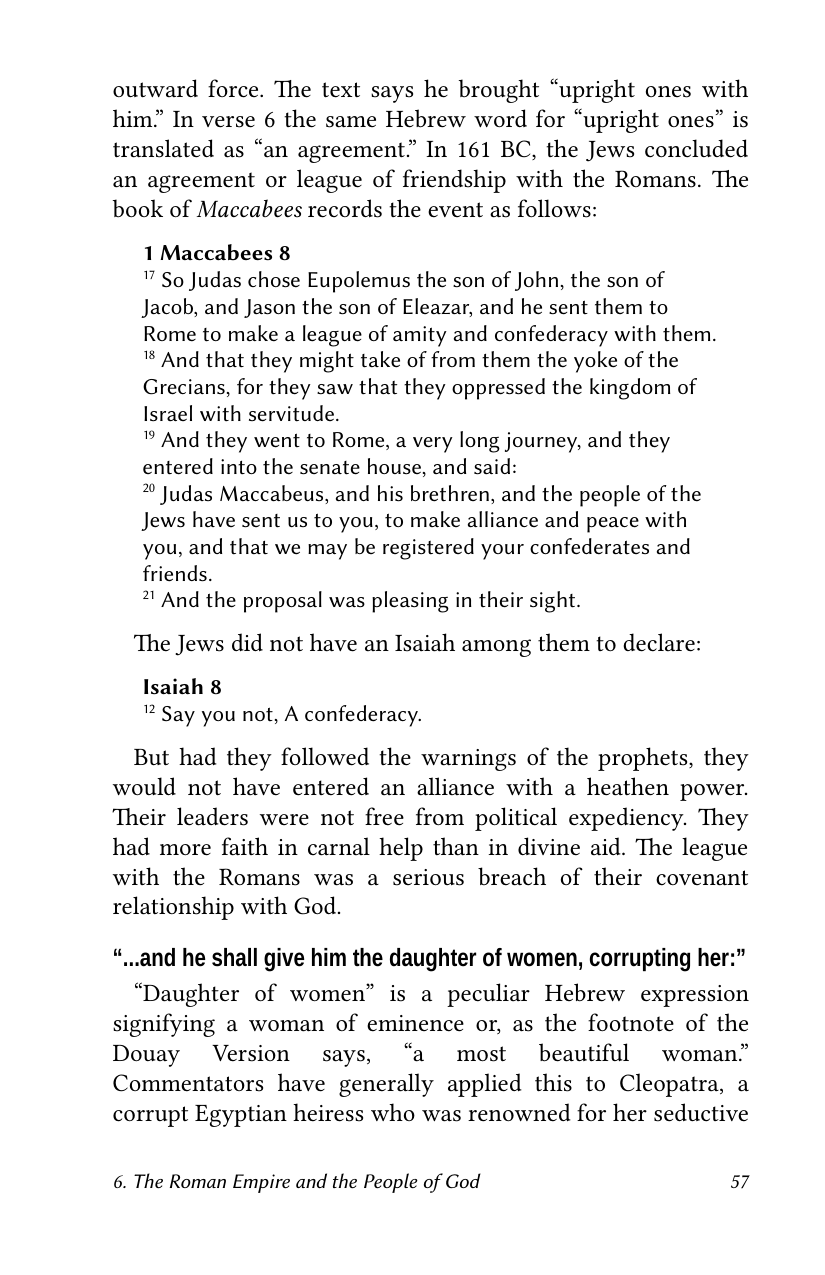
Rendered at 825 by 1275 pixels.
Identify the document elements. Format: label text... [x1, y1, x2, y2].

text outward force. The text says he brought “upright ones with him.” In verse 6 the same Hebrew word for “upright ones” is translated as “an agreement.” In 161 BC, the Jews concluded an agreement or league of friendship with the Romans. The book of Maccabees records the event as follows: [112, 75, 750, 223]
text “Daughter of women” is a peculiar Hebrew expression signifying a woman of eminence or, as the footnote of the Douay Version says, “a most beautiful woman.” Commentators have generally applied this to Cleopatra, a corrupt Egyptian heiress who was renowned for her seductive [112, 979, 750, 1127]
text “...and he shall give him the daughter of women, corrupting her:” [112, 943, 750, 972]
text 21 And the proposal was pleasing in their sight. [142, 587, 720, 613]
text 18 And that they might take of from them the yoke of the Grecians, for they saw that they oppressed the kingdom of Israel with servitude. [142, 347, 720, 427]
text But had they followed the warnings of the prophets, they would not have entered an alliance with a heathen power. Their leaders were not free from political expediency. They had more faith in carnal help than in divine aid. The league with the Romans was a serious breach of their covenant relationship with God. [112, 743, 750, 921]
text 17 So Judas chose Eupolemus the son of John, the son of Jacob, and Jason the son of Eleazar, and he sent them to Rome to make a league of amity and confederacy with them. [142, 267, 720, 347]
text 19 And they went to Rome, a very long journey, and they entered into the senate house, and said: [142, 427, 720, 480]
text 1 Maccabees 8 [142, 239, 750, 266]
text The Jews did not have an Isaiah among them to declare: [112, 629, 750, 657]
text 20 Judas Maccabeus, and his brethren, and the people of the Jews have sent us to you, to make alliance and peace with you, and that we may be registered your confederates and friends. [142, 480, 720, 587]
text Isaiah 8 [142, 674, 750, 700]
text 12 Say you not, A confederacy. [142, 701, 720, 727]
